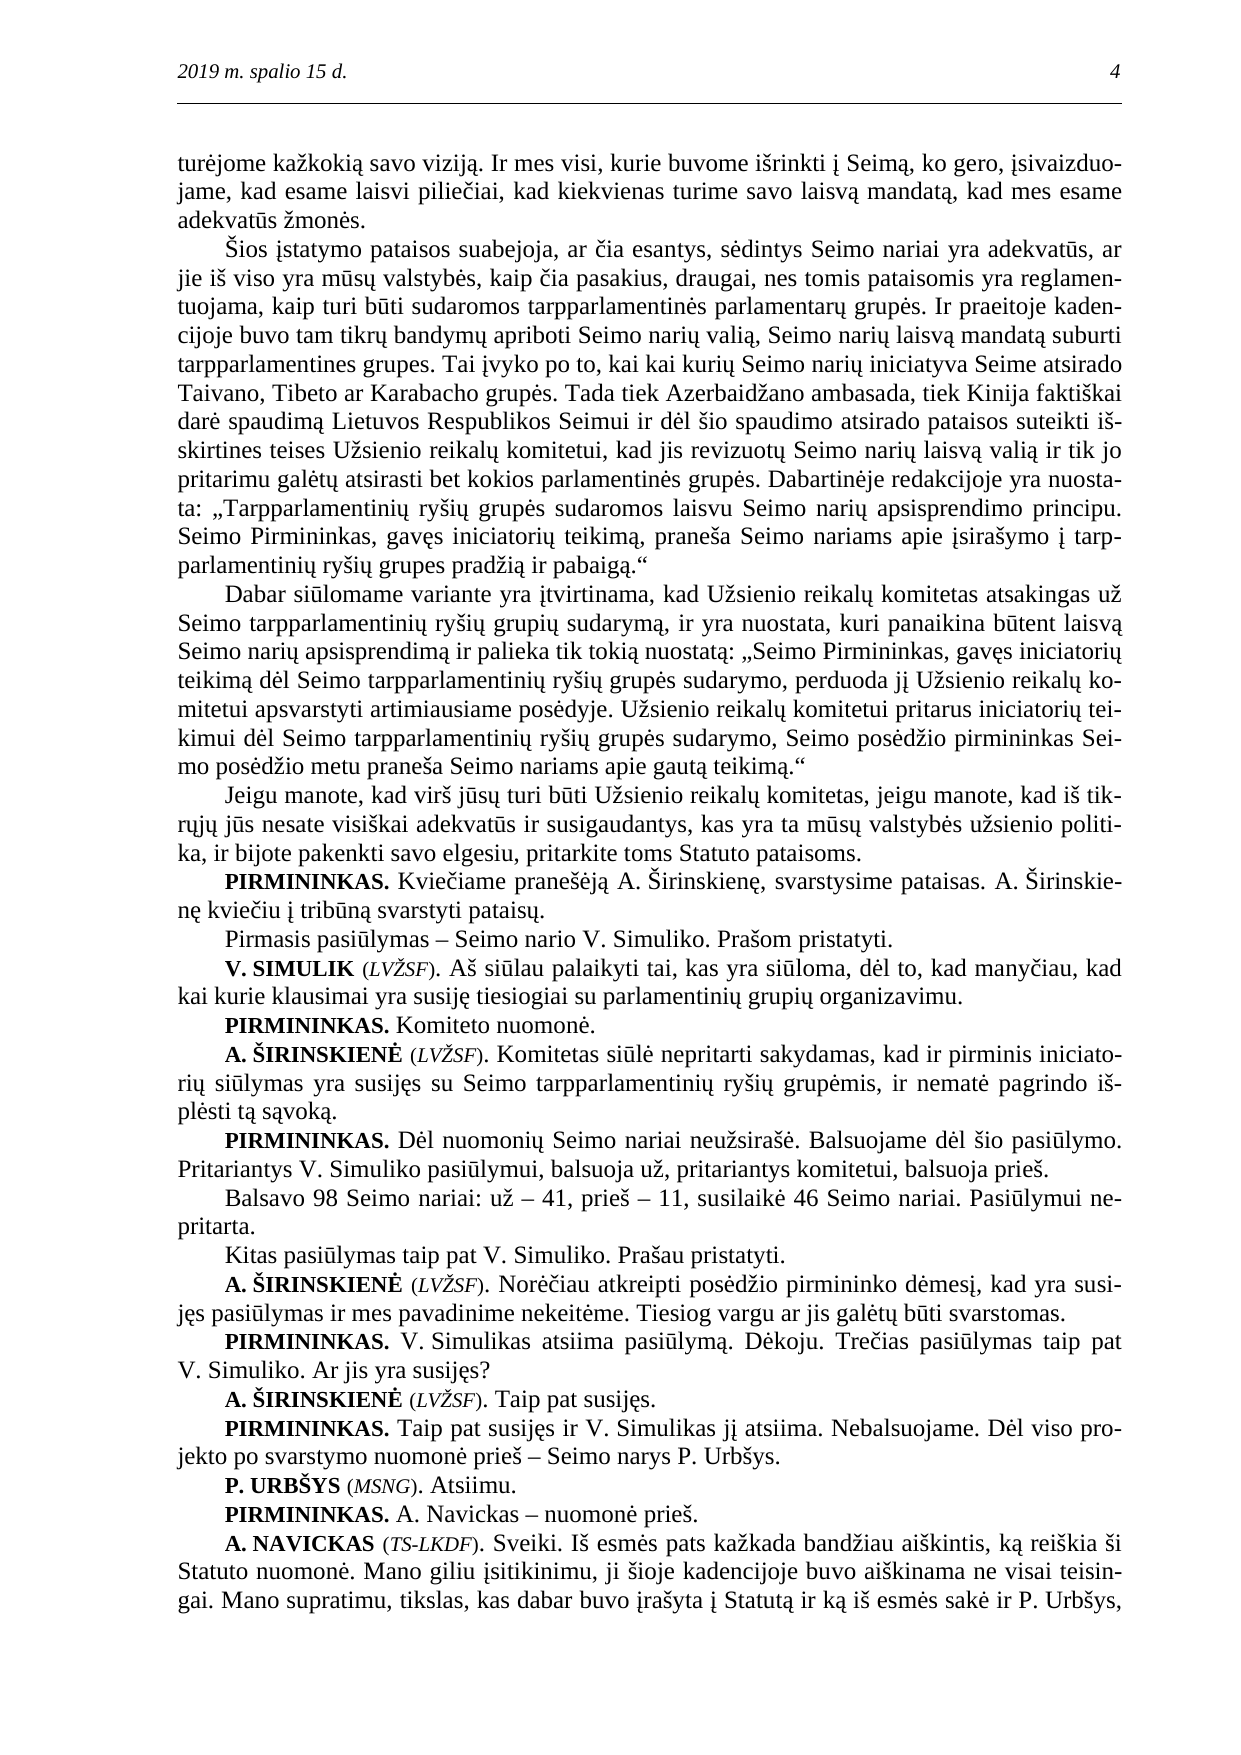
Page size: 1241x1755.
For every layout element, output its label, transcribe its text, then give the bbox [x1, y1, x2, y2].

text PIRMININKAS. Ko­mi­te­to nuo­mo­nė. [177, 1010, 1122, 1039]
text Pir­ma­sis pa­siū­ly­mas – Sei­mo na­rio V. Si­mu­li­ko. Pra­šom pri­sta­ty­ti. [177, 924, 1122, 953]
text A. ŠIRINSKIENĖ (LVŽSF). No­rė­čiau at­kreip­ti po­sė­džio pir­mi­nin­ko dė­me­sį, kad yra su­si­jęs pa­siū­ly­mas ir mes pa­va­di­ni­me ne­kei­tė­me. Tie­siog var­gu ar jis ga­lė­tų bū­ti svars­to­mas. [177, 1269, 1122, 1326]
text A. NAVICKAS (TS-LKDF). Svei­ki. Iš es­mės pats kaž­ka­da ban­džiau aiš­kin­tis, ką reiš­kia ši Sta­tu­to nuo­mo­nė. Ma­no gi­liu įsi­ti­ki­ni­mu, ji šio­je ka­den­ci­jo­je bu­vo aiš­ki­na­ma ne vi­sai tei­sin­gai. Ma­no su­pra­ti­mu, tiks­las, kas da­bar bu­vo įra­šy­ta į Sta­tu­tą ir ką iš es­mės sa­kė ir P. Urb­šys, [177, 1528, 1122, 1614]
text PIRMININKAS. A. Na­vic­kas – nuo­mo­nė prieš. [177, 1499, 1122, 1528]
text V. SIMULIK (LVŽSF). Aš siū­lau pa­lai­ky­ti tai, kas yra siū­lo­ma, dėl to, kad ma­ny­čiau, kad kai ku­rie klau­si­mai yra su­si­ję tie­sio­giai su par­la­men­ti­nių gru­pių or­ga­ni­za­vi­mu. [177, 953, 1122, 1010]
text tu­rė­jo­me kaž­ko­kią sa­vo vi­zi­ją. Ir mes vi­si, ku­rie bu­vo­me iš­rink­ti į Sei­mą, ko ge­ro, įsi­vaiz­duo­ja­me, kad esa­me lais­vi pi­lie­čiai, kad kiek­vie­nas tu­ri­me sa­vo lais­vą man­da­tą, kad mes esa­me adek­va­tūs žmo­nės. [177, 148, 1122, 234]
text Šios įsta­ty­mo pa­tai­sos su­abe­jo­ja, ar čia esan­tys, sė­din­tys Sei­mo na­riai yra adek­va­tūs, ar jie iš vi­so yra mū­sų vals­ty­bės, kaip čia pa­sa­kius, drau­gai, nes to­mis pa­tai­so­mis yra reg­la­men­tuo­ja­ma, kaip tu­ri bū­ti su­da­ro­mos tarp­par­la­men­ti­nės par­la­men­ta­rų gru­pės. Ir pra­ei­to­je ka­den­ci­jo­je bu­vo tam tik­rų ban­dy­mų ap­ri­bo­ti Sei­mo na­rių va­lią, Sei­mo na­rių lais­vą man­da­tą su­bur­ti tarp­par­la­men­ti­nes gru­pes. Tai įvy­ko po to, kai kai ku­rių Sei­mo na­rių ini­cia­ty­va Sei­me at­si­ra­do Tai­va­no, Ti­be­to ar Ka­ra­ba­cho gru­pės. Ta­da tiek Azer­bai­dža­no am­ba­sa­da, tiek Ki­ni­ja fak­tiš­kai da­rė spau­di­mą Lie­tu­vos Res­pub­li­kos Sei­mui ir dėl šio spau­di­mo at­si­ra­do pa­tai­sos su­teik­ti iš­skir­ti­nes tei­ses Už­sie­nio rei­ka­lų ko­mi­te­tui, kad jis re­vi­zuo­tų Sei­mo na­rių lais­vą va­lią ir tik jo pri­ta­ri­mu ga­lė­tų at­si­ras­ti bet ko­kios par­la­men­ti­nės gru­pės. Da­bar­ti­nė­je re­dak­ci­jo­je yra nuo­sta­ta: „Tarp­par­la­men­ti­nių ry­šių gru­pės su­da­ro­mos lais­vu Sei­mo na­rių ap­si­spren­di­mo prin­ci­pu. Sei­mo Pir­mi­nin­kas, ga­vęs ini­cia­to­rių tei­ki­mą, pra­ne­ša Sei­mo na­riams apie įsi­ra­šy­mo į tarp­par­la­men­ti­nių ry­šių gru­pes pra­džią ir pa­bai­gą.“ [177, 234, 1122, 579]
text Bal­sa­vo 98 Sei­mo na­riai: už – 41, prieš – 11, su­si­lai­kė 46 Sei­mo na­riai. Pa­siū­ly­mui ne­pri­tar­ta. [177, 1183, 1122, 1240]
text PIRMININKAS. Dėl nuo­mo­nių Sei­mo na­riai ne­už­si­ra­šė. Bal­suo­ja­me dėl šio pa­siū­ly­mo. Pri­ta­rian­tys V. Si­mu­li­ko pa­siū­ly­mui, bal­suo­ja už, pri­ta­rian­tys ko­mi­te­tui, bal­suo­ja prieš. [177, 1125, 1122, 1183]
text Jei­gu ma­no­te, kad virš jū­sų tu­ri bū­ti Už­sie­nio rei­ka­lų ko­mi­te­tas, jei­gu ma­no­te, kad iš tik­rų­jų jūs ne­sa­te vi­siš­kai adek­va­tūs ir su­si­gau­dan­tys, kas yra ta mū­sų vals­ty­bės už­sie­nio po­li­ti­ka, ir bi­jo­te pa­kenk­ti sa­vo el­ge­siu, pri­tar­ki­te toms Sta­tu­to pa­tai­soms. [177, 780, 1122, 866]
text A. ŠIRINSKIENĖ (LVŽSF). Taip pat su­si­jęs. [177, 1384, 1122, 1413]
text P. URBŠYS (MSNG). At­si­i­mu. [177, 1470, 1122, 1499]
text Ki­tas pa­siū­ly­mas taip pat V. Si­mu­li­ko. Pra­šau pri­sta­ty­ti. [177, 1240, 1122, 1269]
text PIRMININKAS. Kvie­čia­me pra­ne­šė­ją A. Ši­rins­kie­nę, svars­ty­si­me pa­tai­sas. A. Ši­rins­kie­nę kvie­čiu į tri­bū­ną svars­ty­ti pa­tai­sų. [177, 866, 1122, 924]
text A. ŠIRINSKIENĖ (LVŽSF). Ko­mi­te­tas siū­lė ne­pri­tar­ti sa­ky­da­mas, kad ir pir­mi­nis ini­cia­to­rių siū­ly­mas yra su­si­jęs su Sei­mo tarp­par­la­men­ti­nių ry­šių gru­pė­mis, ir ne­ma­tė pa­grin­do iš­plės­ti tą są­vo­ką. [177, 1039, 1122, 1125]
text Da­bar siū­lo­ma­me va­rian­te yra įtvir­ti­na­ma, kad Už­sie­nio rei­ka­lų ko­mi­te­tas at­sa­kin­gas už Sei­mo tarp­par­la­men­ti­nių ry­šių gru­pių su­da­ry­mą, ir yra nuo­sta­ta, ku­ri pa­nai­ki­na bū­tent lais­vą Sei­mo na­rių ap­si­spren­di­mą ir pa­lie­ka tik to­kią nuo­sta­tą: „Sei­mo Pir­mi­nin­kas, ga­vęs ini­cia­to­rių tei­ki­mą dėl Sei­mo tarp­par­la­men­ti­nių ry­šių gru­pės su­da­ry­mo, per­duo­da jį Už­sie­nio rei­ka­lų ko­mi­te­tui ap­svars­ty­ti ar­ti­miau­sia­me po­sė­dy­je. Už­sie­nio rei­ka­lų ko­mi­te­tui pri­ta­rus ini­cia­to­rių tei­ki­mui dėl Sei­mo tarp­par­la­men­ti­nių ry­šių gru­pės su­da­ry­mo, Sei­mo po­sė­džio pir­mi­nin­kas Sei­mo po­sė­džio me­tu pra­ne­ša Sei­mo na­riams apie gau­tą tei­ki­mą.“ [177, 579, 1122, 780]
text PIRMININKAS. Taip pat su­si­jęs ir V. Si­mu­li­kas jį at­si­i­ma. Ne­bal­suo­ja­me. Dėl vi­so pro­jek­to po svars­ty­mo nuo­mo­nė prieš – Sei­mo na­rys P. Urb­šys. [177, 1413, 1122, 1470]
text PIRMININKAS. V. Si­mu­li­kas at­si­i­ma pa­siū­ly­mą. Dė­ko­ju. Tre­čias pa­siū­ly­mas taip pat V. Si­mu­li­ko. Ar jis yra su­si­jęs? [177, 1326, 1122, 1384]
